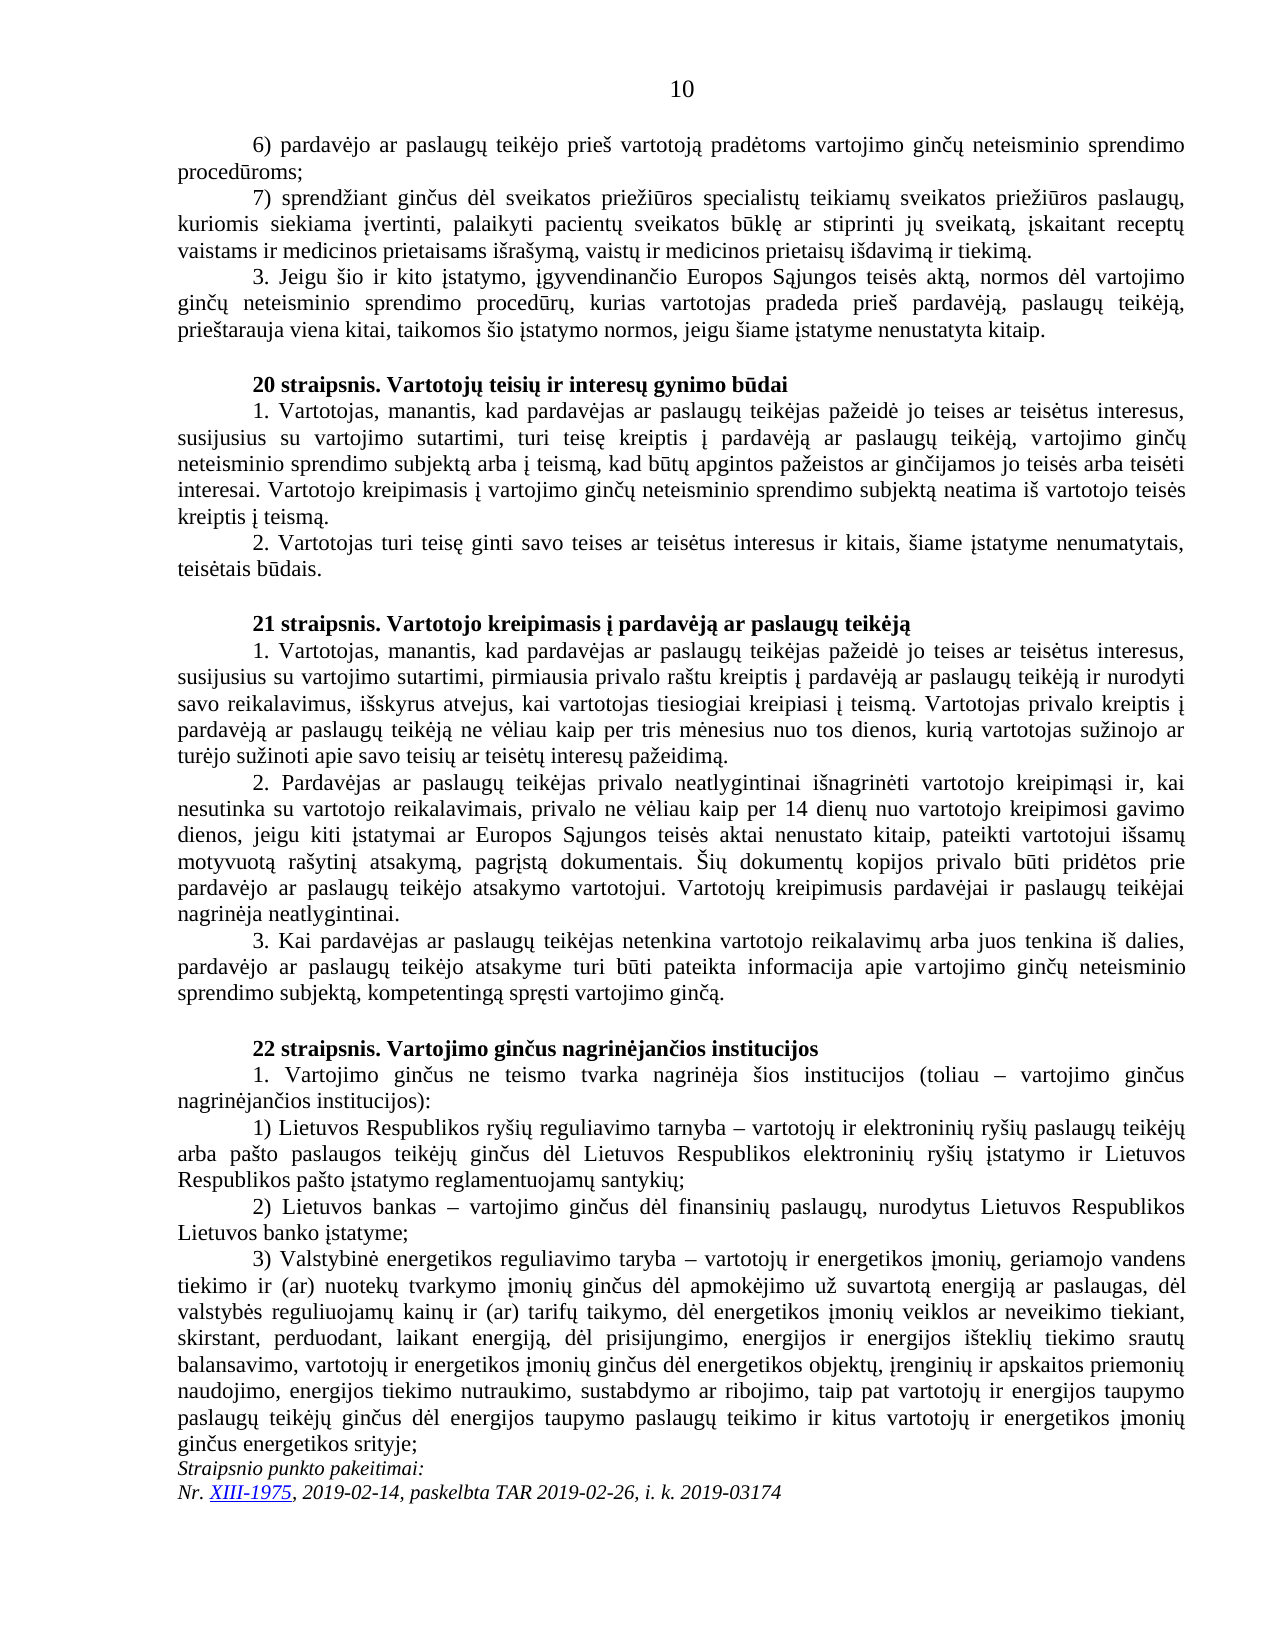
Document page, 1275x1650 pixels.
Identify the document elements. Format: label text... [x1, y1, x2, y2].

text 3. Kai pardavėjas ar paslaugų teikėjas netenkina vartotojo reikalavimų arba juos tenkina iš dalies, pardavėjo ar paslaugų teikėjo atsakyme turi būti pateikta informacija apie vartojimo ginčų neteisminio sprendimo subjektą, kompetentingą spręsti vartojimo ginčą. [177, 927, 1186, 1006]
text 1) Lietuvos Respublikos ryšių reguliavimo tarnyba – vartotojų ir elektroninių ryšių paslaugų teikėjų arba pašto paslaugos teikėjų ginčus dėl Lietuvos Respublikos elektroninių ryšių įstatymo ir Lietuvos Respublikos pašto įstatymo reglamentuojamų santykių; [177, 1114, 1186, 1193]
text Nr. XIII-1975, 2019-02-14, paskelbta TAR 2019-02-26, i. k. 2019-03174 [177, 1480, 1186, 1504]
text Straipsnio punkto pakeitimai: [177, 1456, 1186, 1480]
text 6) pardavėjo ar paslaugų teikėjo prieš vartotoją pradėtoms vartojimo ginčų neteisminio sprendimo procedūroms; [177, 131, 1186, 184]
text 7) sprendžiant ginčus dėl sveikatos priežiūros specialistų teikiamų sveikatos priežiūros paslaugų, kuriomis siekiama įvertinti, palaikyti pacientų sveikatos būklę ar stiprinti jų sveikatą, įskaitant receptų vaistams ir medicinos prietaisams išrašymą, vaistų ir medicinos prietaisų išdavimą ir tiekimą. [177, 184, 1186, 263]
text 1. Vartotojas, manantis, kad pardavėjas ar paslaugų teikėjas pažeidė jo teises ar teisėtus interesus, susijusius su vartojimo sutartimi, turi teisę kreiptis į pardavėją ar paslaugų teikėją, vartojimo ginčų neteisminio sprendimo subjektą arba į teismą, kad būtų apgintos pažeistos ar ginčijamos jo teisės arba teisėti interesai. Vartotojo kreipimasis į vartojimo ginčų neteisminio sprendimo subjektą neatima iš vartotojo teisės kreiptis į teismą. [177, 397, 1186, 529]
text 2. Pardavėjas ar paslaugų teikėjas privalo neatlygintinai išnagrinėti vartotojo kreipimąsi ir, kai nesutinka su vartotojo reikalavimais, privalo ne vėliau kaip per 14 dienų nuo vartotojo kreipimosi gavimo dienos, jeigu kiti įstatymai ar Europos Sąjungos teisės aktai nenustato kitaip, pateikti vartotojui išsamų motyvuotą rašytinį atsakymą, pagrįstą dokumentais. Šių dokumentų kopijos privalo būti pridėtos prie pardavėjo ar paslaugų teikėjo atsakymo vartotojui. Vartotojų kreipimusis pardavėjai ir paslaugų teikėjai nagrinėja neatlygintinai. [177, 769, 1186, 927]
text 1. Vartotojas, manantis, kad pardavėjas ar paslaugų teikėjas pažeidė jo teises ar teisėtus interesus, susijusius su vartojimo sutartimi, pirmiausia privalo raštu kreiptis į pardavėją ar paslaugų teikėją ir nurodyti savo reikalavimus, išskyrus atvejus, kai vartotojas tiesiogiai kreipiasi į teismą. Vartotojas privalo kreiptis į pardavėją ar paslaugų teikėją ne vėliau kaip per tris mėnesius nuo tos dienos, kurią vartotojas sužinojo ar turėjo sužinoti apie savo teisių ar teisėtų interesų pažeidimą. [177, 637, 1186, 769]
text 3. Jeigu šio ir kito įstatymo, įgyvendinančio Europos Sąjungos teisės aktą, normos dėl vartojimo ginčų neteisminio sprendimo procedūrų, kurias vartotojas pradeda prieš pardavėją, paslaugų teikėją, prieštarauja viena kitai, taikomos šio įstatymo normos, jeigu šiame įstatyme nenustatyta kitaip. [177, 263, 1186, 342]
text 21 straipsnis. Vartotojo kreipimasis į pardavėją ar paslaugų teikėją [177, 611, 1186, 637]
text 22 straipsnis. Vartojimo ginčus nagrinėjančios institucijos [177, 1034, 1186, 1061]
text 2) Lietuvos bankas – vartojimo ginčus dėl finansinių paslaugų, nurodytus Lietuvos Respublikos Lietuvos banko įstatyme; [177, 1193, 1186, 1245]
text 20 straipsnis. Vartotojų teisių ir interesų gynimo būdai [177, 371, 1186, 397]
text 1. Vartojimo ginčus ne teismo tvarka nagrinėja šios institucijos (toliau – vartojimo ginčus nagrinėjančios institucijos): [177, 1061, 1186, 1114]
text 3) Valstybinė energetikos reguliavimo taryba – vartotojų ir energetikos įmonių, geriamojo vandens tiekimo ir (ar) nuotekų tvarkymo įmonių ginčus dėl apmokėjimo už suvartotą energiją ar paslaugas, dėl valstybės reguliuojamų kainų ir (ar) tarifų taikymo, dėl energetikos įmonių veiklos ar neveikimo tiekiant, skirstant, perduodant, laikant energiją, dėl prisijungimo, energijos ir energijos išteklių tiekimo srautų balansavimo, vartotojų ir energetikos įmonių ginčus dėl energetikos objektų, įrenginių ir apskaitos priemonių naudojimo, energijos tiekimo nutraukimo, sustabdymo ar ribojimo, taip pat vartotojų ir energijos taupymo paslaugų teikėjų ginčus dėl energijos taupymo paslaugų teikimo ir kitus vartotojų ir energetikos įmonių ginčus energetikos srityje; [177, 1245, 1186, 1456]
text 2. Vartotojas turi teisę ginti savo teises ar teisėtus interesus ir kitais, šiame įstatyme nenumatytais, teisėtais būdais. [177, 529, 1186, 582]
